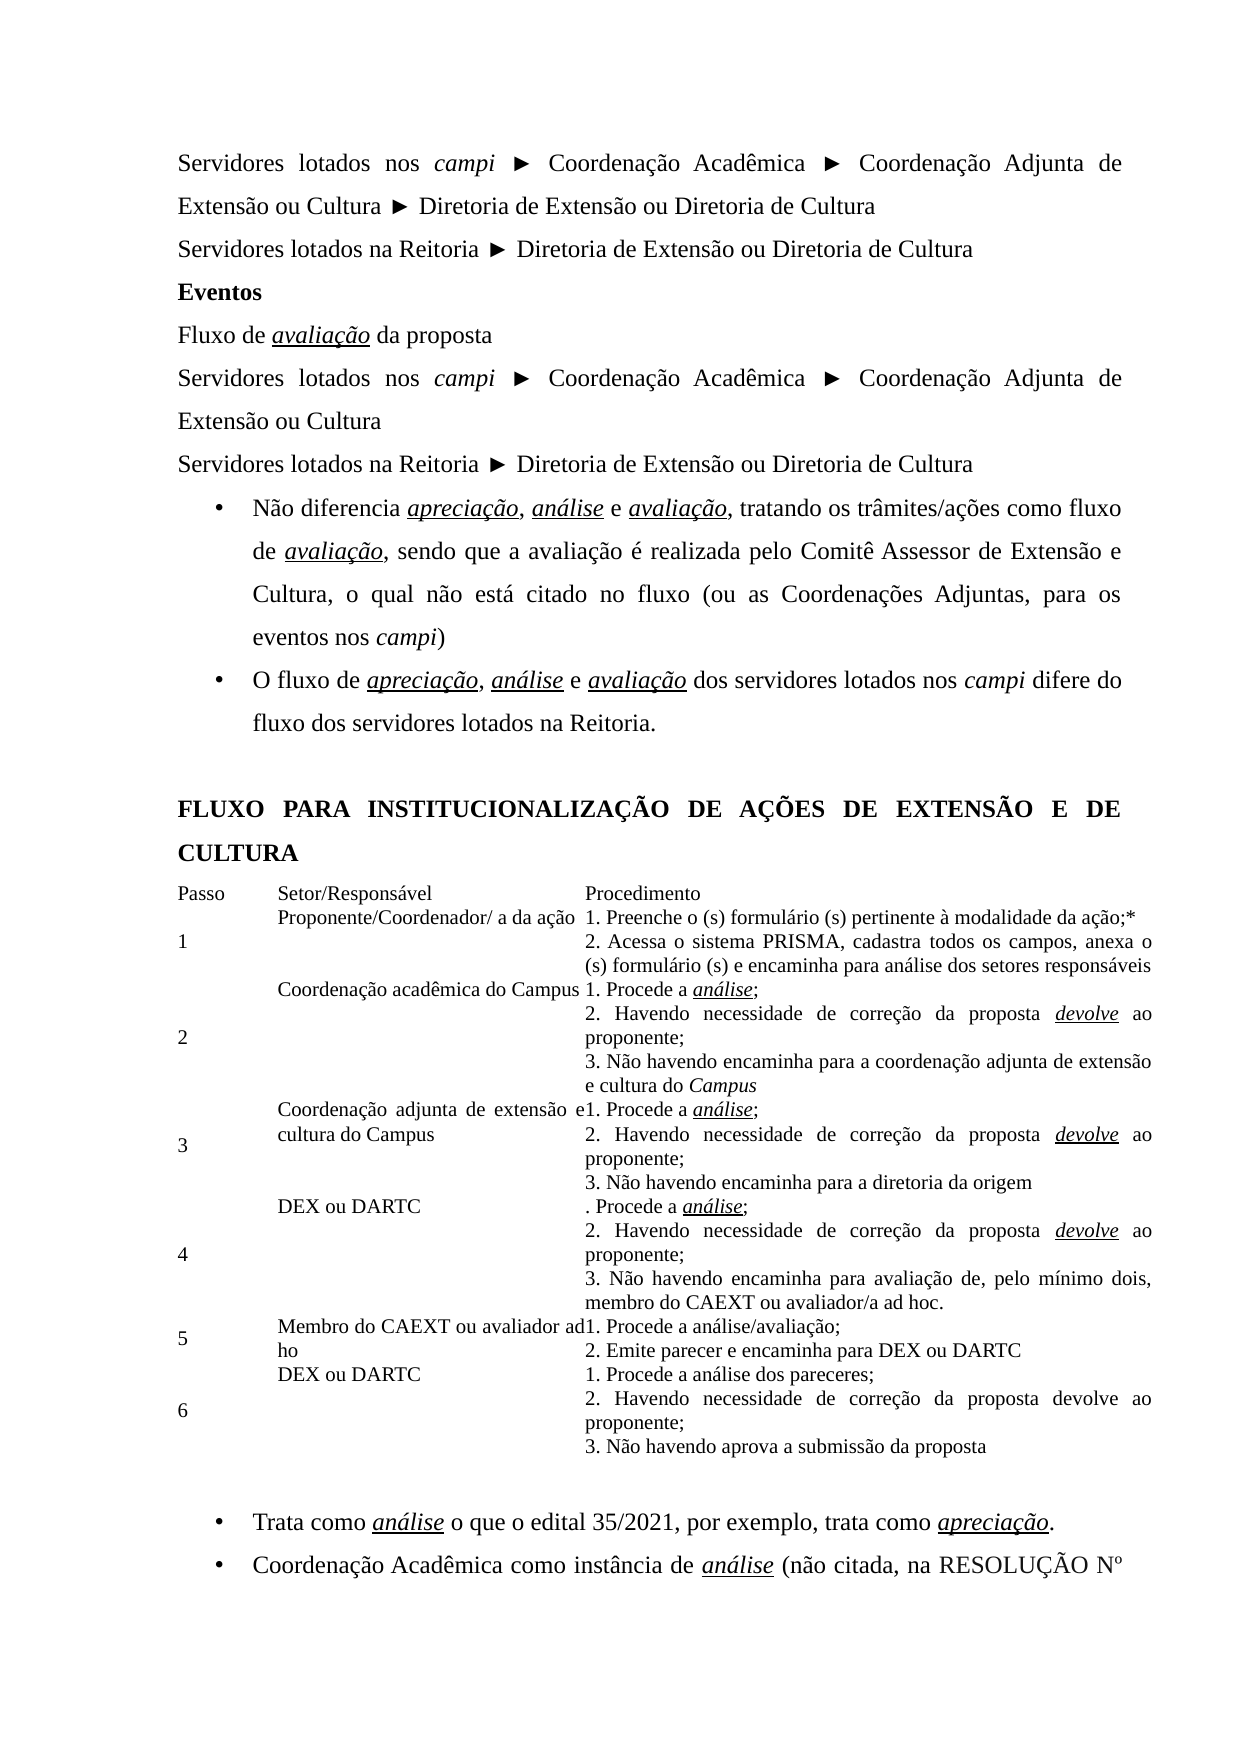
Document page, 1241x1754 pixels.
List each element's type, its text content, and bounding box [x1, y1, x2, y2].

table_cell Coordenação acadêmica do Campus [277, 977, 585, 1097]
list Trata como análise o que o edital 35/2021, por exemplo, trata como apreciação. [215, 1507, 1122, 1536]
list Coordenação Acadêmica como instância de análise (não citada, na RESOLUÇÃO Nº [215, 1551, 1122, 1579]
table_cell . Procede a análise; 2. Havendo necessidade de correção da proposta devolve ao proponente; 3. Não havendo encaminha para avaliação de, pelo mínimo dois, membro do CAEXT ou avaliador/a ad hoc. [585, 1194, 1152, 1314]
table_cell 1. Procede a análise; 2. Havendo necessidade de correção da proposta devolve ao proponente; 3. Não havendo encaminha para a coordenação adjunta de extensão e cultura do Campus [585, 977, 1152, 1097]
table_cell 1. Preenche o (s) formulário (s) pertinente à modalidade da ação;* 2. Acessa o sistema PRISMA, cadastra todos os campos, anexa o (s) formulário (s) e encaminha para análise dos setores responsáveis [585, 905, 1152, 977]
table_cell DEX ou DARTC [277, 1362, 585, 1458]
table_cell Proponente/Coordenador/ a da ação [277, 905, 585, 977]
table_cell 1. Procede a análise dos pareceres; 2. Havendo necessidade de correção da proposta devolve ao proponente; 3. Não havendo aprova a submissão da proposta [585, 1362, 1152, 1458]
text Fluxo de avaliação da proposta [177, 320, 1122, 349]
table_cell 6 [177, 1362, 277, 1458]
table_cell Coordenação adjunta de extensão e cultura do Campus [277, 1098, 585, 1194]
text Servidores lotados nos campi ► Coordenação Acadêmica ► Coordenação Adjunta de Extensão ou Cultura [177, 363, 1122, 435]
table_cell 5 [177, 1314, 277, 1362]
table_cell 3 [177, 1098, 277, 1194]
table_cell 1 [177, 905, 277, 977]
table_header Procedimento [585, 881, 1152, 905]
text Servidores lotados na Reitoria ► Diretoria de Extensão ou Diretoria de Cultura [177, 449, 1122, 478]
table_cell 1. Procede a análise; 2. Havendo necessidade de correção da proposta devolve ao proponente; 3. Não havendo encaminha para a diretoria da origem [585, 1098, 1152, 1194]
text Eventos [177, 277, 1122, 306]
list Não diferencia apreciação, análise e avaliação, tratando os trâmites/ações como fluxo de avaliação, sendo que a avaliação é realizada pelo Comitê Assessor de Extensão e Cultura, o qual não está citado no fluxo (ou as Coordenações Adjuntas, para os eventos nos campi) [215, 493, 1122, 651]
table_cell 1. Procede a análise/avaliação; 2. Emite parecer e encaminha para DEX ou DARTC [585, 1314, 1152, 1362]
table_cell 4 [177, 1194, 277, 1314]
list FLUXO PARA INSTITUCIONALIZAÇÃO DE AÇÕES DE EXTENSÃO E DE CULTURA [177, 794, 1122, 866]
table_header Setor/Responsável [277, 881, 585, 905]
table_cell DEX ou DARTC [277, 1194, 585, 1314]
text Servidores lotados na Reitoria ► Diretoria de Extensão ou Diretoria de Cultura [177, 234, 1122, 263]
table_cell 2 [177, 977, 277, 1097]
table_cell Membro do CAEXT ou avaliador ad ho [277, 1314, 585, 1362]
list O fluxo de apreciação, análise e avaliação dos servidores lotados nos campi difere do fluxo dos servidores lotados na Reitoria. [215, 665, 1122, 737]
text Servidores lotados nos campi ► Coordenação Acadêmica ► Coordenação Adjunta de Extensão ou Cultura ► Diretoria de Extensão ou Diretoria de Cultura [177, 148, 1122, 219]
table_header Passo [177, 881, 277, 905]
